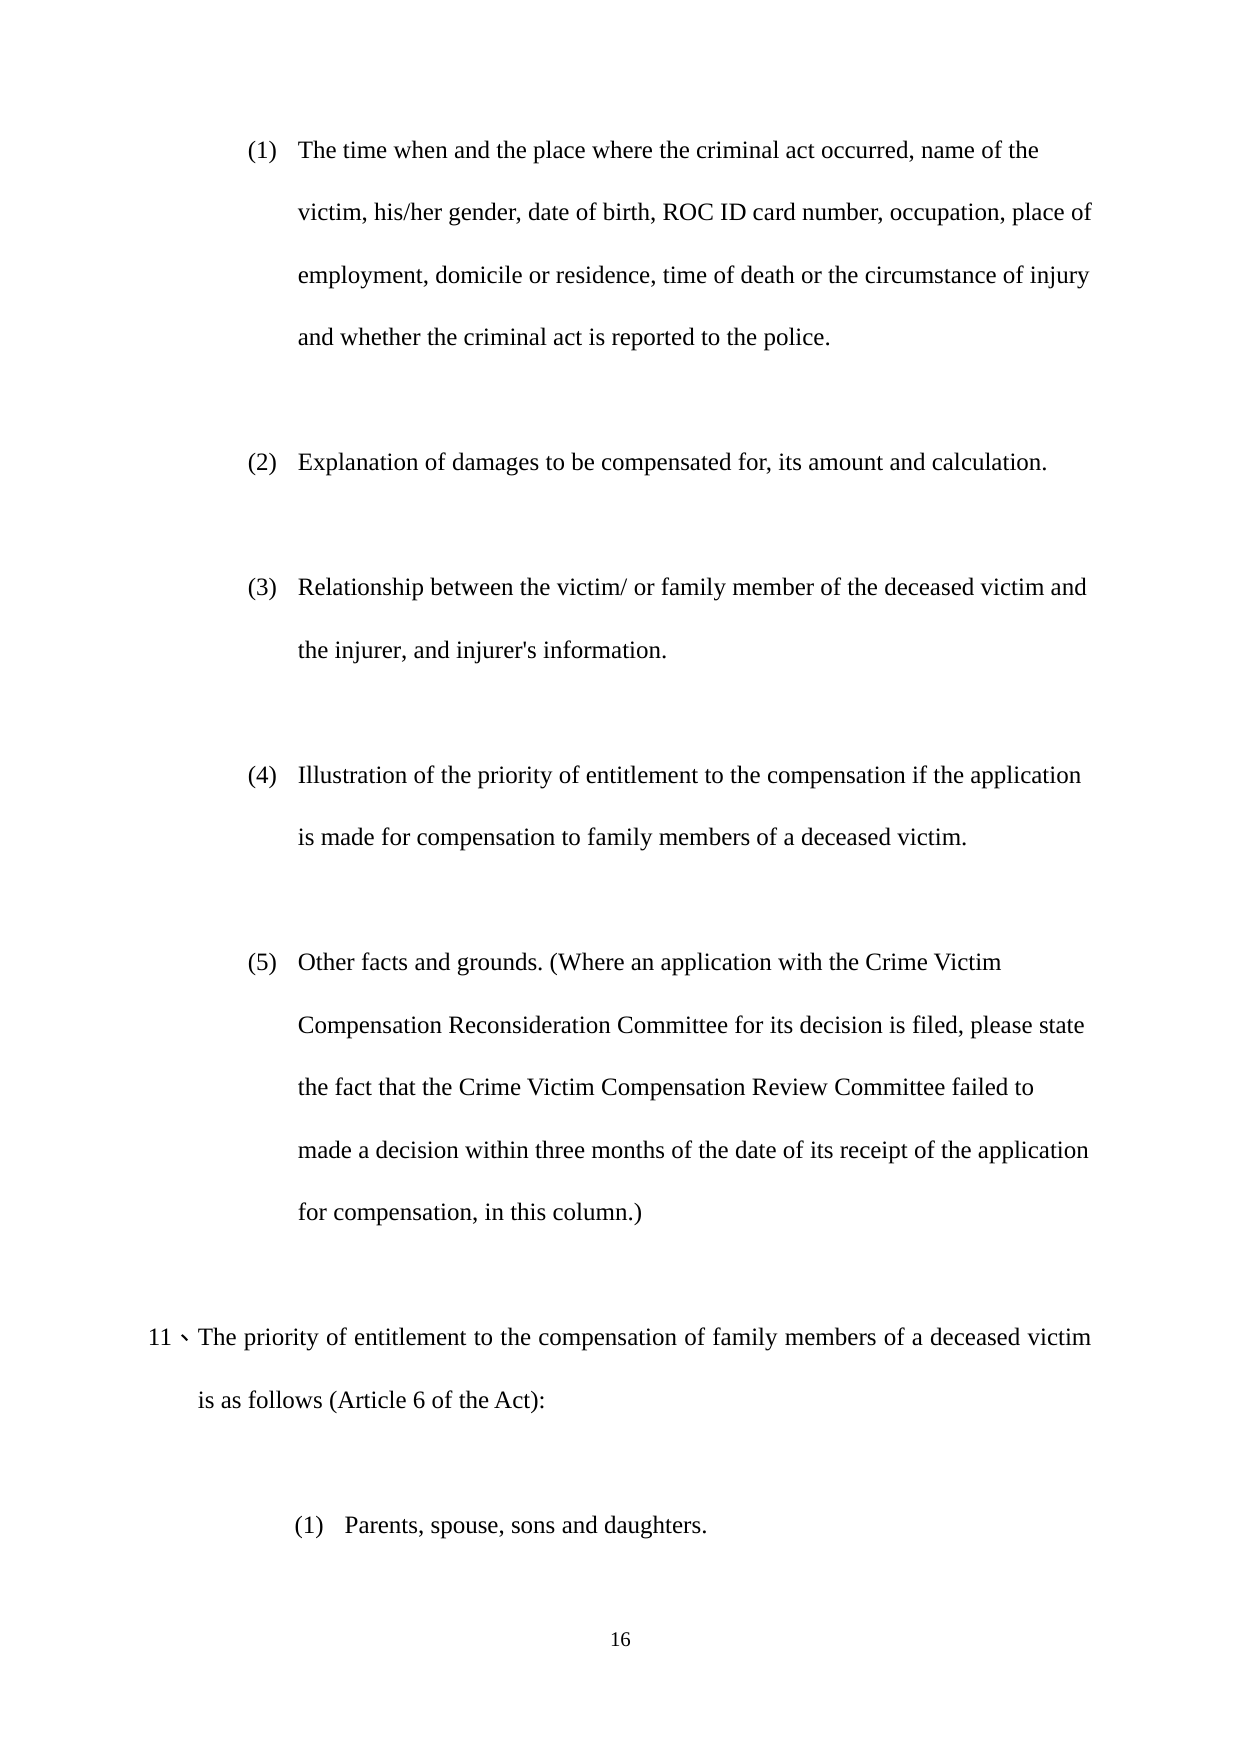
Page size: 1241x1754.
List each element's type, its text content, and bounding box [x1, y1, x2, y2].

list Other facts and grounds. (Where an application with the Crime Victim Compensation Reconsideration Committee for its decision is filed, please state the fact that the Crime Victim Compensation Review Committee failed to made a decision within three months of the date of its receipt of the application for compensation, in this column.) [248, 920, 1092, 1233]
list The priority of entitlement to the compensation of family members of a deceased victim is as follows (Article 6 of the Act): [148, 1295, 1092, 1420]
list Parents, spouse, sons and daughters. [294, 1483, 1092, 1545]
list The time when and the place where the criminal act occurred, name of the victim, his/her gender, date of birth, ROC ID card number, occupation, place of employment, domicile or residence, time of death or the circumstance of injury and whether the criminal act is reported to the police. [248, 108, 1092, 358]
list Explanation of damages to be compensated for, its amount and calculation. [248, 420, 1092, 483]
list Relationship between the victim/ or family member of the deceased victim and the injurer, and injurer's information. [248, 545, 1092, 670]
list Illustration of the priority of entitlement to the compensation if the application is made for compensation to family members of a deceased victim. [248, 733, 1092, 858]
